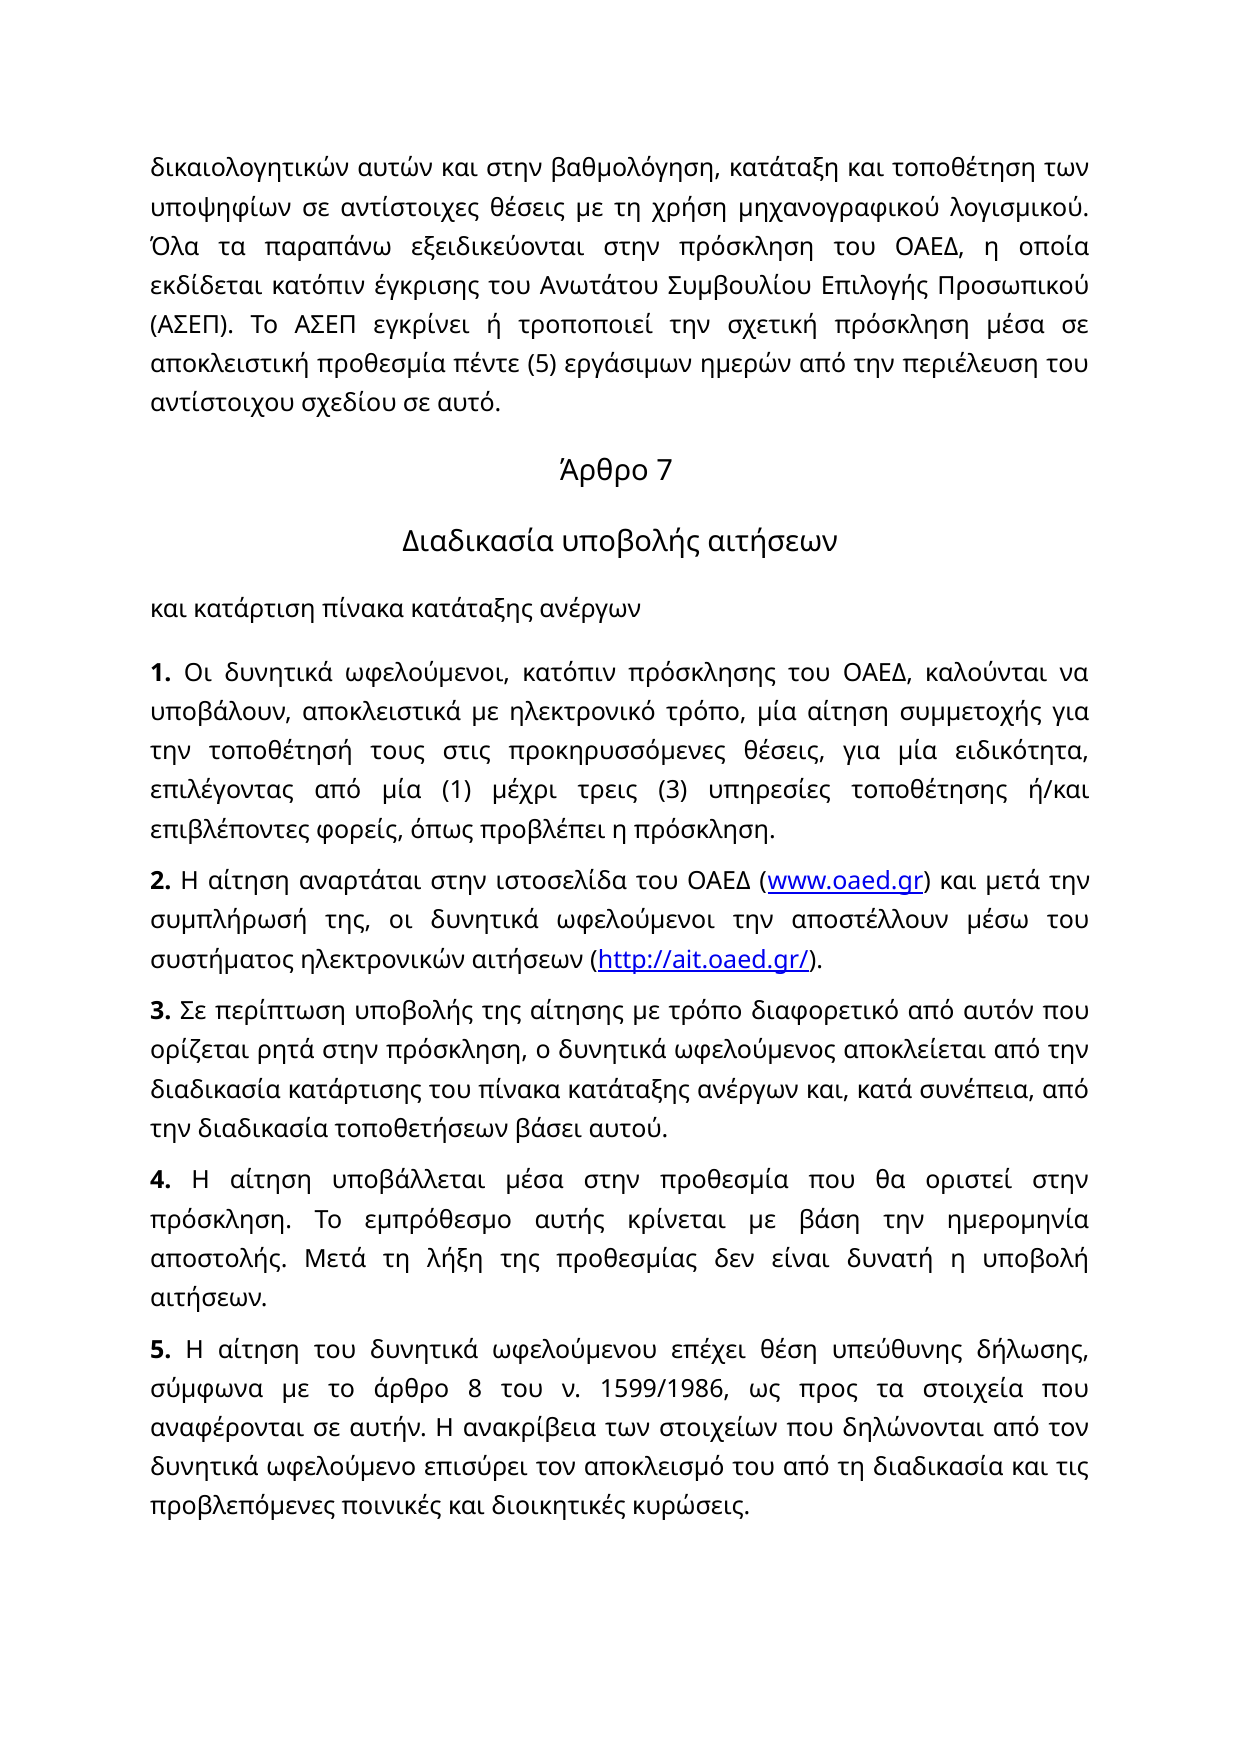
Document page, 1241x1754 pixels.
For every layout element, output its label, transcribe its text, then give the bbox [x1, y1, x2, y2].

text 4. Η αίτηση υποβάλλεται μέσα στην προθεσμία που θα οριστεί στην πρόσκληση. Το εμπρόθεσμο αυτής κρίνεται με βάση την ημερομηνία αποστολής. Μετά τη λήξη της προθεσμίας δεν είναι δυνατή η υποβολή αιτήσεων. [150, 1162, 1090, 1314]
text 2. Η αίτηση αναρτάται στην ιστοσελίδα του ΟΑΕΔ (www.oaed.gr) και μετά την συμπλήρωσή της, οι δυνητικά ωφελούμενοι την αποστέλλουν μέσω του συστήματος ηλεκτρονικών αιτήσεων (http://ait.oaed.gr/). [150, 863, 1090, 975]
subtitle Άρθρο 7 [150, 449, 1090, 489]
subtitle Διαδικασία υποβολής αιτήσεων [150, 520, 1090, 559]
text 1. Οι δυνητικά ωφελούμενοι, κατόπιν πρόσκλησης του ΟΑΕΔ, καλούνται να υποβάλουν, αποκλειστικά με ηλεκτρονικό τρόπο, μία αίτηση συμμετοχής για την τοποθέτησή τους στις προκηρυσσόμενες θέσεις, για μία ειδικότητα, επιλέγοντας από μία (1) μέχρι τρεις (3) υπηρεσίες τοποθέτησης ή/και επιβλέποντες φορείς, όπως προβλέπει η πρόσκληση. [150, 654, 1090, 845]
text 3. Σε περίπτωση υποβολής της αίτησης με τρόπο διαφορετικό από αυτόν που ορίζεται ρητά στην πρόσκληση, ο δυνητικά ωφελούμενος αποκλείεται από την διαδικασία κατάρτισης του πίνακα κατάταξης ανέργων και, κατά συνέπεια, από την διαδικασία τοποθετήσεων βάσει αυτού. [150, 993, 1090, 1144]
text 5. Η αίτηση του δυνητικά ωφελούμενου επέχει θέση υπεύθυνης δήλωσης, σύμφωνα με το άρθρο 8 του ν. 1599/1986, ως προς τα στοιχεία που αναφέρονται σε αυτήν. Η ανακρίβεια των στοιχείων που δηλώνονται από τον δυνητικά ωφελούμενο επισύρει τον αποκλεισμό του από τη διαδικασία και τις προβλεπόμενες ποινικές και διοικητικές κυρώσεις. [150, 1331, 1090, 1522]
text και κατάρτιση πίνακα κατάταξης ανέργων [150, 590, 1090, 624]
text δικαιολογητικών αυτών και στην βαθμολόγηση, κατάταξη και τοποθέτηση των υποψηφίων σε αντίστοιχες θέσεις με τη χρήση μηχανογραφικού λογισμικού. Όλα τα παραπάνω εξειδικεύονται στην πρόσκληση του ΟΑΕΔ, η οποία εκδίδεται κατόπιν έγκρισης του Ανωτάτου Συμβουλίου Επιλογής Προσωπικού (ΑΣΕΠ). Το ΑΣΕΠ εγκρίνει ή τροποποιεί την σχετική πρόσκληση μέσα σε αποκλειστική προθεσμία πέντε (5) εργάσιμων ημερών από την περιέλευση του αντίστοιχου σχεδίου σε αυτό. [150, 150, 1090, 419]
